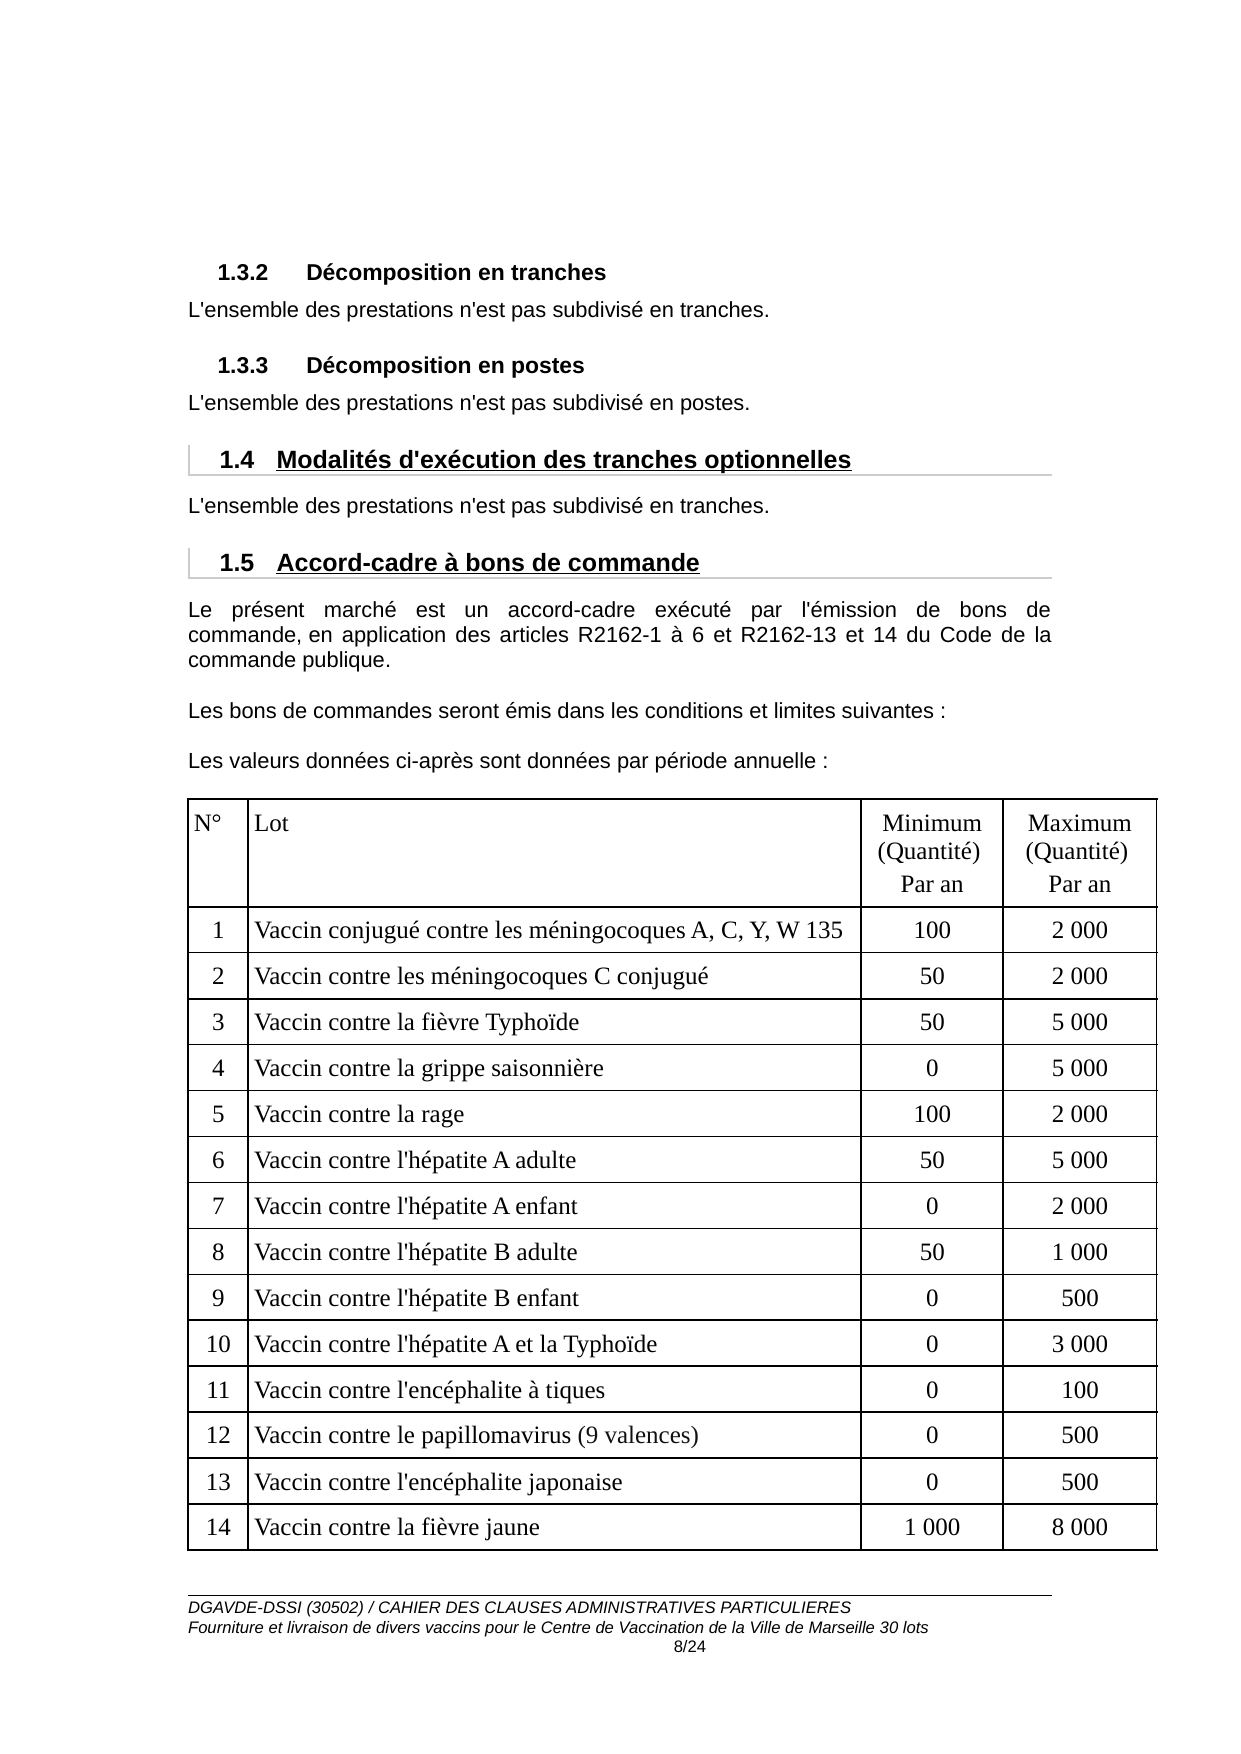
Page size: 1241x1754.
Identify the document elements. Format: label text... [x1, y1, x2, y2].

table_cell 2 000 [1004, 1091, 1156, 1136]
table_cell 2 000 [1004, 1183, 1156, 1227]
table_header N° [189, 800, 247, 906]
table_cell 50 [862, 1229, 1002, 1273]
table_cell 3 000 [1004, 1321, 1156, 1365]
table_cell 0 [862, 1321, 1002, 1365]
table_cell 50 [862, 953, 1002, 998]
table_cell 11 [189, 1367, 247, 1411]
table_header Maximum (Quantité) Par an [1004, 800, 1156, 906]
table_cell 500 [1004, 1275, 1156, 1319]
table_cell 2 000 [1004, 953, 1156, 998]
table_cell 5 000 [1004, 1045, 1156, 1090]
table_cell Vaccin contre la fièvre jaune [249, 1505, 860, 1549]
table_cell 13 [189, 1459, 247, 1503]
table_cell 0 [862, 1367, 1002, 1411]
table_cell 7 [189, 1183, 247, 1227]
table_cell 0 [862, 1045, 1002, 1090]
text Le présent marché est un accord-cadre exécuté par l'émission de bons de commande, en application des articles R2162-1 à 6 et R2162-13 et 14 du Code de la commande publique. [188, 597, 1052, 672]
table_cell 5 000 [1004, 1137, 1156, 1182]
table_cell 5 [189, 1091, 247, 1136]
table_cell 1 [189, 908, 247, 952]
table_cell 8 000 [1004, 1505, 1156, 1549]
table_cell Vaccin contre la rage [249, 1091, 860, 1136]
table_cell 14 [189, 1505, 247, 1549]
table_cell Vaccin contre le papillomavirus (9 valences) [249, 1413, 860, 1457]
table_cell 12 [189, 1413, 247, 1457]
table_header Lot [249, 800, 860, 906]
text Les valeurs données ci-après sont données par période annuelle : [188, 748, 1052, 773]
table_cell 100 [862, 908, 1002, 952]
table_cell Vaccin contre l'encéphalite japonaise [249, 1459, 860, 1503]
table_cell 50 [862, 1000, 1002, 1044]
table_cell 5 000 [1004, 1000, 1156, 1044]
text L'ensemble des prestations n'est pas subdivisé en tranches. [188, 493, 1052, 519]
table_cell Vaccin contre l'hépatite A enfant [249, 1183, 860, 1227]
subtitle Accord-cadre à bons de commande [190, 548, 1052, 577]
table_cell 50 [862, 1137, 1002, 1182]
table_cell Vaccin contre l'hépatite A et la Typhoïde [249, 1321, 860, 1365]
table_cell 1 000 [862, 1505, 1002, 1549]
table_cell 2 000 [1004, 908, 1156, 952]
table_cell 0 [862, 1183, 1002, 1227]
table_cell 0 [862, 1275, 1002, 1319]
text Les bons de commandes seront émis dans les conditions et limites suivantes : [188, 697, 1052, 723]
table_cell Vaccin conjugué contre les méningocoques A, C, Y, W 135 [249, 908, 860, 952]
table_cell Vaccin contre la fièvre Typhoïde [249, 1000, 860, 1044]
table_cell 9 [189, 1275, 247, 1319]
text L'ensemble des prestations n'est pas subdivisé en postes. [188, 390, 1052, 415]
table_cell Vaccin contre la grippe saisonnière [249, 1045, 860, 1090]
table_cell Vaccin contre l'hépatite A adulte [249, 1137, 860, 1182]
table_cell 8 [189, 1229, 247, 1273]
table_cell 100 [862, 1091, 1002, 1136]
subtitle Modalités d'exécution des tranches optionnelles [190, 445, 1052, 474]
table_cell Vaccin contre les méningocoques C conjugué [249, 953, 860, 998]
table_cell 3 [189, 1000, 247, 1044]
table_cell 2 [189, 953, 247, 998]
table_cell 1 000 [1004, 1229, 1156, 1273]
table_cell 500 [1004, 1459, 1156, 1503]
table_cell 0 [862, 1459, 1002, 1503]
table_cell 500 [1004, 1413, 1156, 1457]
table_header Minimum (Quantité) Par an [862, 800, 1002, 906]
table_cell 4 [189, 1045, 247, 1090]
table_cell Vaccin contre l'hépatite B enfant [249, 1275, 860, 1319]
table_cell 100 [1004, 1367, 1156, 1411]
table_cell Vaccin contre l'encéphalite à tiques [249, 1367, 860, 1411]
table_cell Vaccin contre l'hépatite B adulte [249, 1229, 860, 1273]
table_cell 10 [189, 1321, 247, 1365]
table_cell 6 [189, 1137, 247, 1182]
subtitle Décomposition en postes [188, 352, 1052, 378]
table_cell 0 [862, 1413, 1002, 1457]
subtitle Décomposition en tranches [188, 259, 1052, 286]
text L'ensemble des prestations n'est pas subdivisé en tranches. [188, 297, 1052, 323]
